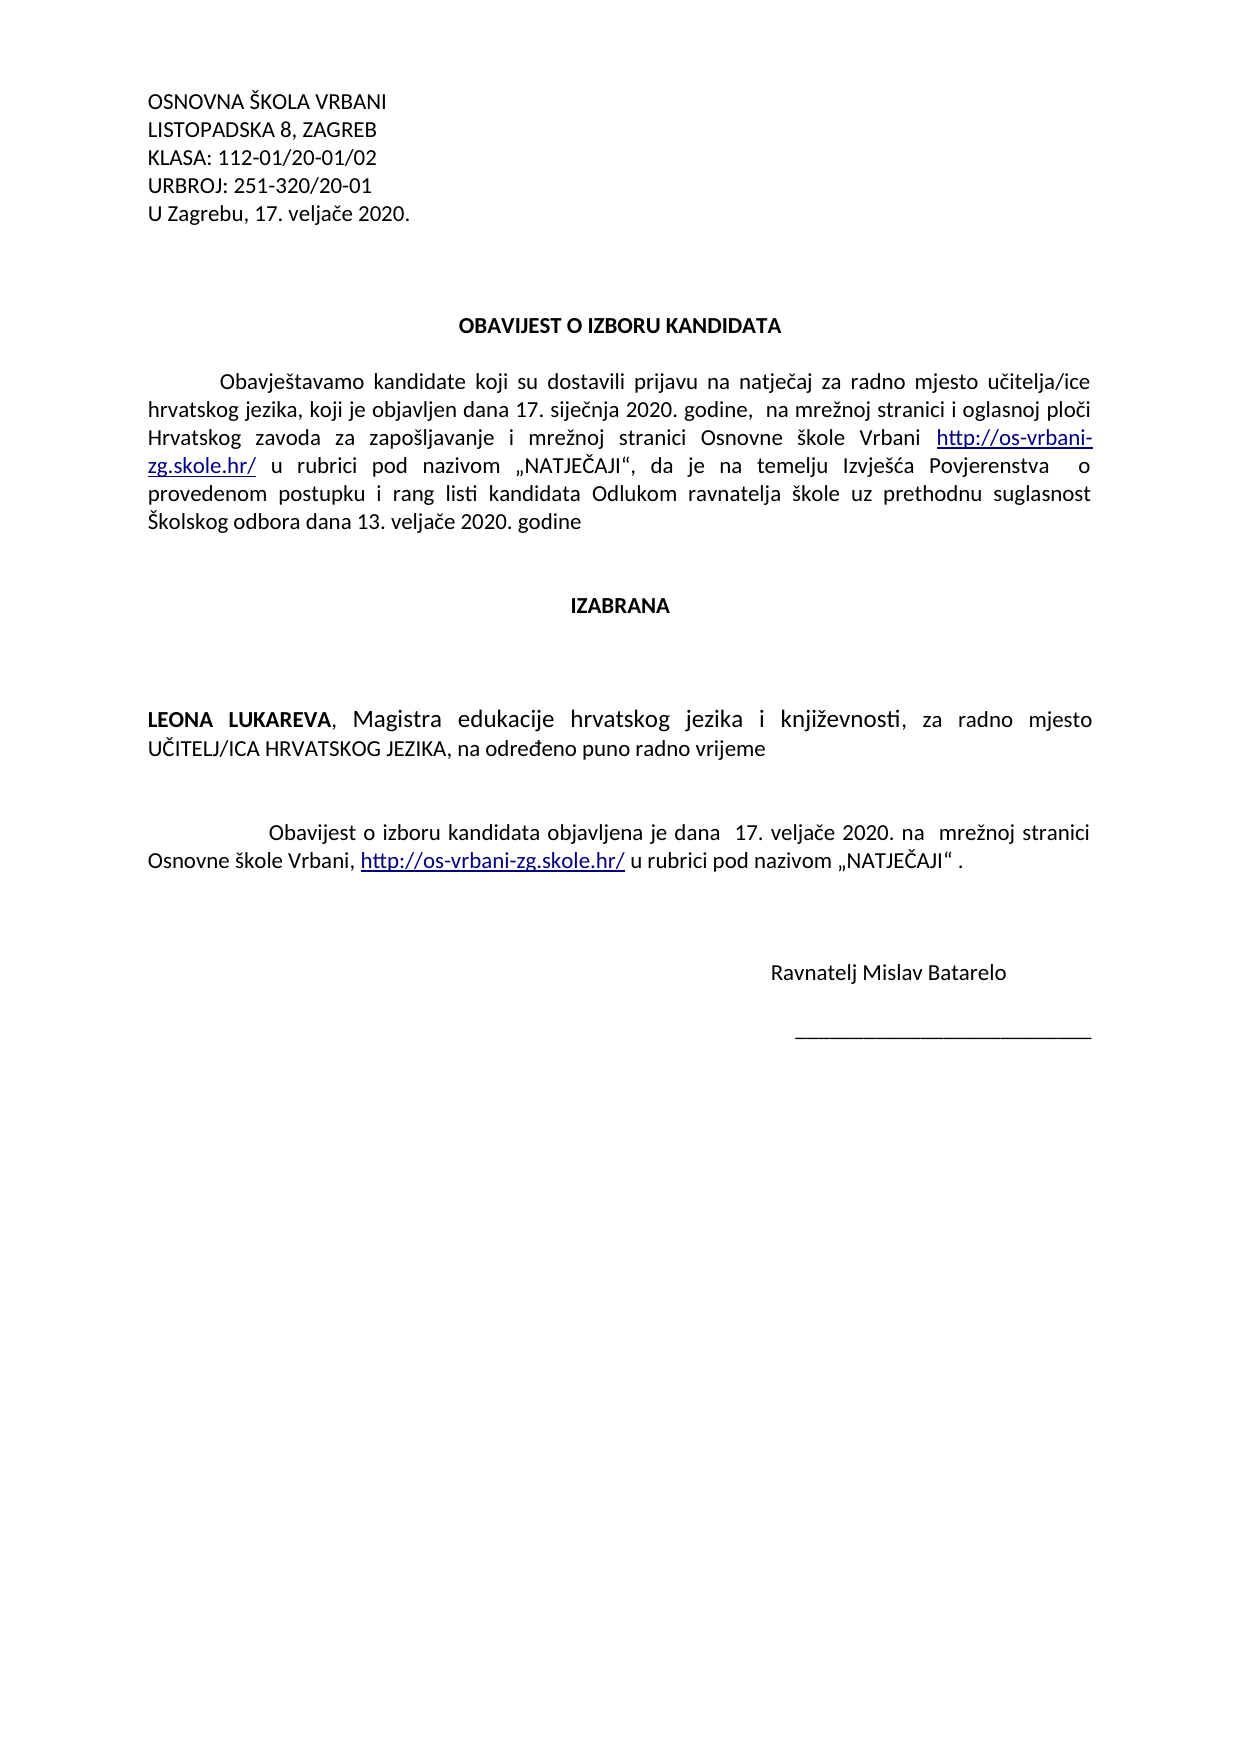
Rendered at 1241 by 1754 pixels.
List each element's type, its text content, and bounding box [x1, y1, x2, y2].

text IZABRANA [148, 591, 1093, 619]
text OSNOVNA ŠKOLA VRBANI [148, 87, 1093, 115]
text OBAVIJEST O IZBORU KANDIDATA [148, 311, 1093, 339]
text Ravnatelj Mislav Batarelo [148, 958, 1093, 986]
text URBROJ: 251-320/20-01 [148, 171, 1093, 199]
text __________________________ [148, 1014, 1093, 1070]
text U Zagrebu, 17. veljače 2020. [148, 199, 1093, 227]
text LEONA LUKAREVA, Magistra edukacije hrvatskog jezika i književnosti, za radno mjesto UČITELJ/ICA HRVATSKOG JEZIKA, na određeno puno radno vrijeme [148, 703, 1093, 762]
text LISTOPADSKA 8, ZAGREB [148, 115, 1093, 143]
text KLASA: 112-01/20-01/02 [148, 143, 1093, 171]
text Obavijest o izboru kandidata objavljena je dana 17. veljače 2020. na mrežnoj stranici Osnovne škole Vrbani, http://os-vrbani-zg.skole.hr/ u rubrici pod nazivom „NATJEČAJI“ . [148, 818, 1093, 874]
text Obavještavamo kandidate koji su dostavili prijavu na natječaj za radno mjesto učitelja/ice hrvatskog jezika, koji je objavljen dana 17. siječnja 2020. godine, na mrežnoj stranici i oglasnoj ploči Hrvatskog zavoda za zapošljavanje i mrežnoj stranici Osnovne škole Vrbani http://os-vrbani-zg.skole.hr/ u rubrici pod nazivom „NATJEČAJI“, da je na temelju Izvješća Povjerenstva o provedenom postupku i rang listi kandidata Odlukom ravnatelja škole uz prethodnu suglasnost Školskog odbora dana 13. veljače 2020. godine [148, 367, 1093, 535]
